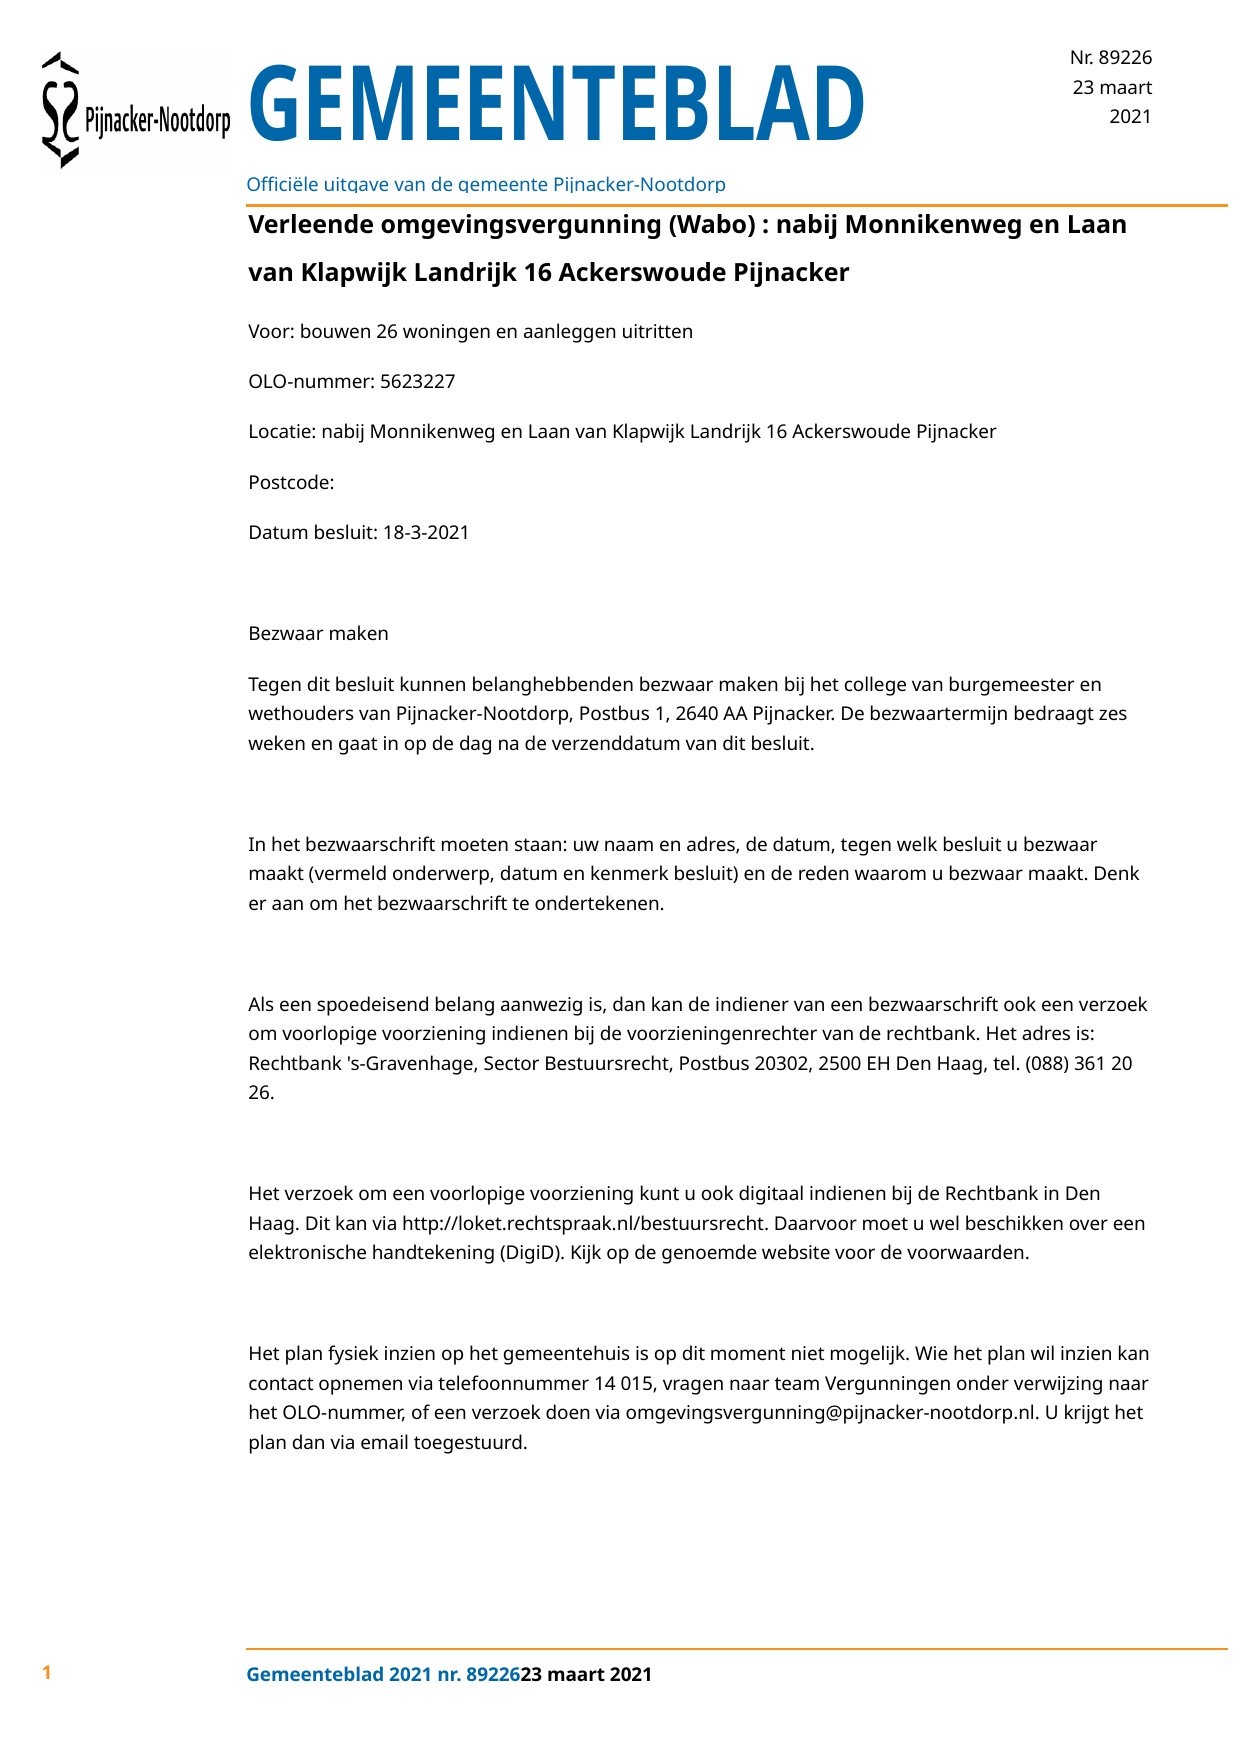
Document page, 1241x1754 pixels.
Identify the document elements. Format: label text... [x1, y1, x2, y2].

text In het bezwaarschrift moeten staan: uw naam en adres, de datum, tegen welk besluit u bezwaar maakt (vermeld onderwerp, datum en kenmerk besluit) en de reden waarom u bezwaar maakt. Denk er aan om het bezwaarschrift te ondertekenen. [248, 831, 1152, 916]
text Het plan fysiek inzien op het gemeentehuis is op dit moment niet mogelijk. Wie het plan wil inzien kan contact opnemen via telefoonnummer 14 015, vragen naar team Vergunningen onder verwijzing naar het OLO-nummer, of een verzoek doen via omgevingsvergunning@pijnacker-nootdorp.nl. U krijgt het plan dan via email toegestuurd. [248, 1340, 1152, 1455]
text OLO-nummer: 5623227 [248, 368, 1152, 394]
picture [41, 47, 231, 172]
text Tegen dit besluit kunnen belanghebbenden bezwaar maken bij het college van burgemeester en wethouders van Pijnacker-Nootdorp, Postbus 1, 2640 AA Pijnacker. De bezwaartermijn bedraagt zes weken en gaat in op de dag na de verzenddatum van dit besluit. [248, 671, 1152, 756]
text Locatie: nabij Monnikenweg en Laan van Klapwijk Landrijk 16 Ackerswoude Pijnacker [248, 419, 1152, 444]
text Verleende omgevingsvergunning (Wabo) : nabij Monnikenweg en Laan van Klapwijk Landrijk 16 Ackerswoude Pijnacker [248, 207, 1152, 288]
text Het verzoek om een voorlopige voorziening kunt u ook digitaal indienen bij de Rechtbank in Den Haag. Dit kan via http://loket.rechtspraak.nl/bestuursrecht. Daarvoor moet u wel beschikken over een elektronische handtekening (DigiD). Kijk op de genoemde website voor de voorwaarden. [248, 1180, 1152, 1265]
text Bezwaar maken [248, 620, 1152, 646]
text Postcode: [248, 469, 1152, 495]
text Voor: bouwen 26 woningen en aanleggen uitritten [248, 318, 1152, 344]
text Als een spoedeisend belang aanwezig is, dan kan de indiener van een bezwaarschrift ook een verzoek om voorlopige voorziening indienen bij de voorzieningenrechter van de rechtbank. Het adres is: Rechtbank 's-Gravenhage, Sector Bestuursrecht, Postbus 20302, 2500 EH Den Haag, tel. (088) 361 20 26. [248, 991, 1152, 1105]
text Datum besluit: 18-3-2021 [248, 519, 1152, 545]
